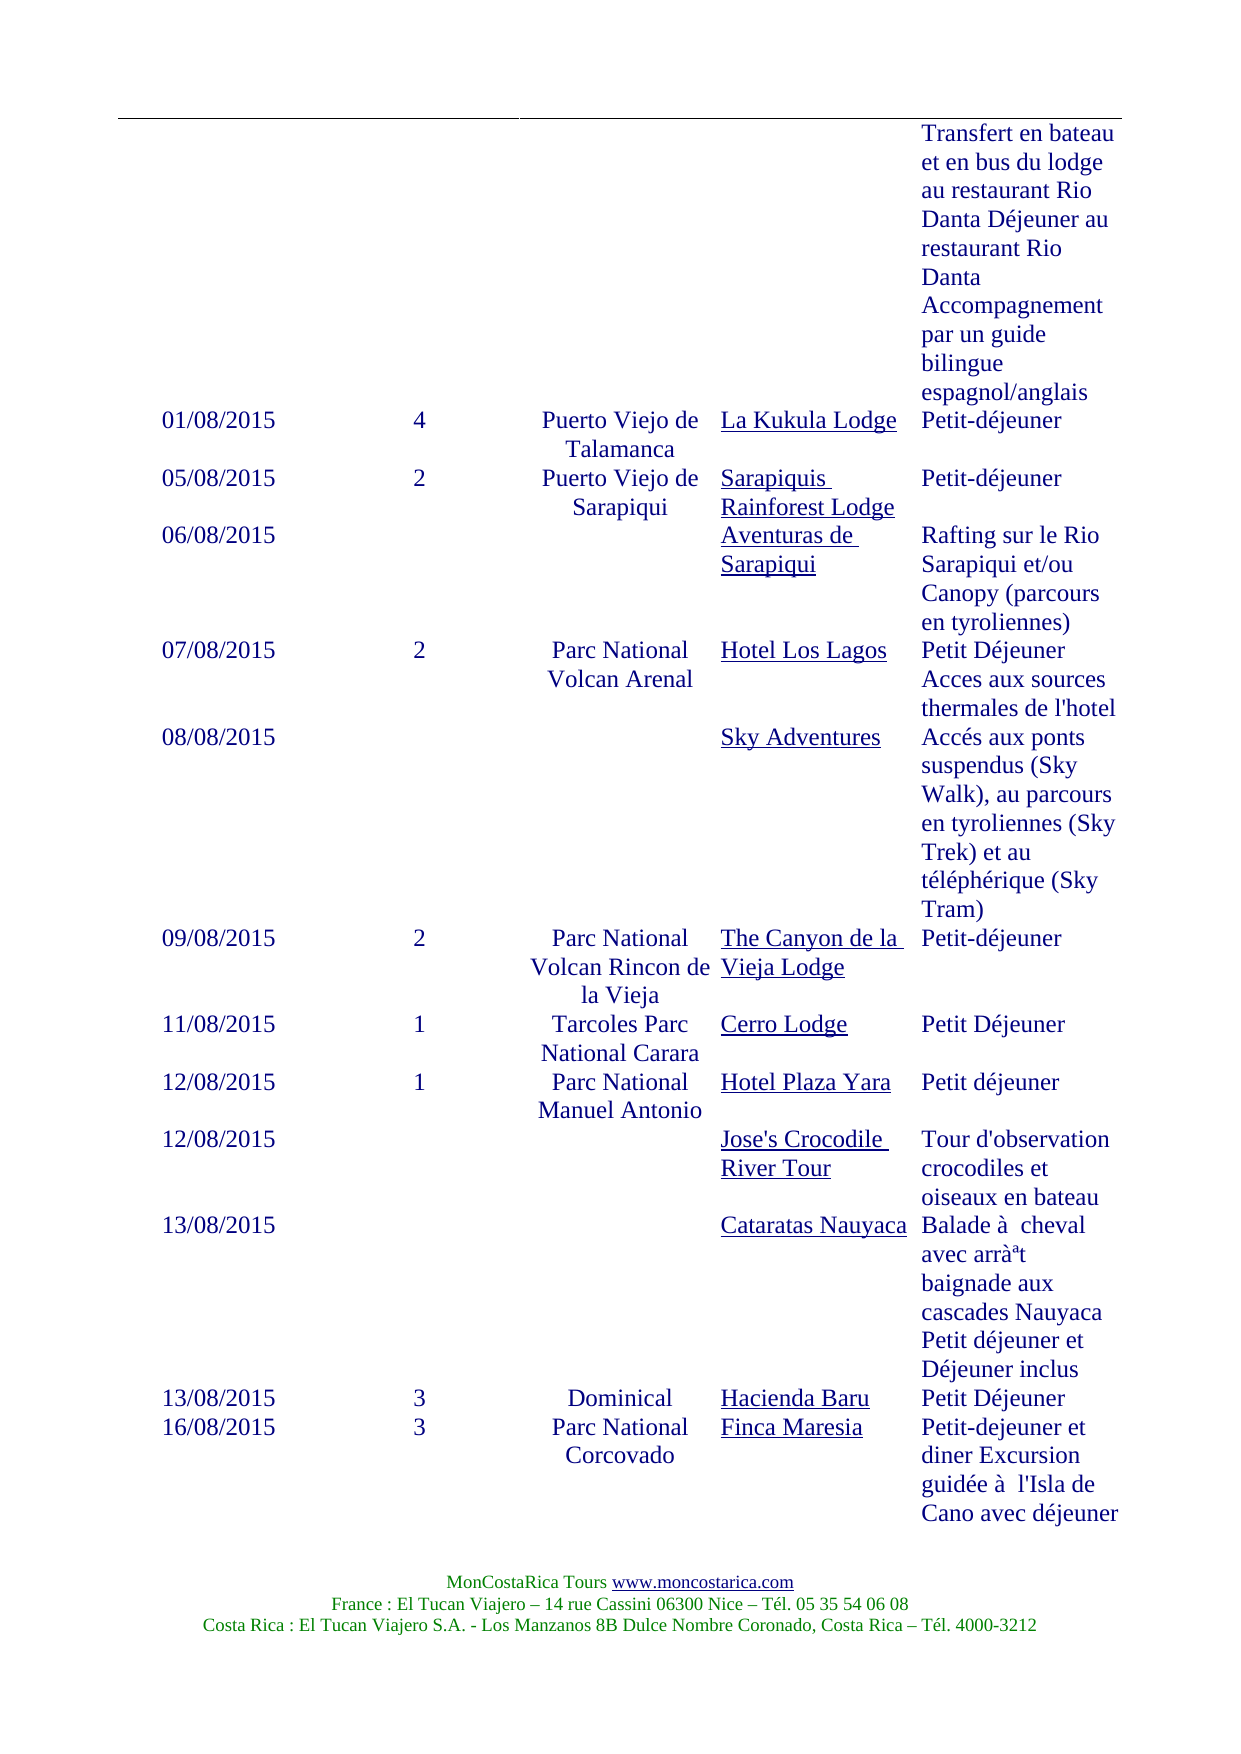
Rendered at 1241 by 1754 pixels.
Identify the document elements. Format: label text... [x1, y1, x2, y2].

table_cell Accés aux ponts suspendus (Sky Walk), au parcours en tyroliennes (Sky Trek) et au téléphérique (Sky Tram) [921, 722, 1122, 923]
table_cell Parc National Volcan Rincon de la Vieja [520, 923, 720, 1009]
table_cell Aventuras de Sarapiqui [720, 521, 921, 636]
table_cell [520, 1124, 720, 1211]
table_cell 16/08/2015 [118, 1412, 319, 1527]
table_cell Parc National Corcovado [520, 1412, 720, 1527]
table_cell Hotel Plaza Yara [720, 1067, 921, 1124]
table_cell Balade à cheval avec arràªt baignade aux cascades Nauyaca Petit déjeuner et Déjeuner inclus [921, 1211, 1122, 1383]
table_cell 1 [319, 1009, 519, 1067]
table_cell [319, 1211, 519, 1383]
table_cell 06/08/2015 [118, 521, 319, 636]
table_cell Puerto Viejo de Talamanca [520, 406, 720, 463]
table_cell [319, 1124, 519, 1211]
table_cell La Kukula Lodge [720, 406, 921, 463]
table_cell Petit Déjeuner [921, 1383, 1122, 1412]
table_cell 07/08/2015 [118, 636, 319, 722]
table_cell 2 [319, 923, 519, 1009]
table_cell 4 [319, 406, 519, 463]
table_cell [118, 119, 319, 406]
table_cell Parc National Manuel Antonio [520, 1067, 720, 1124]
table_cell 08/08/2015 [118, 722, 319, 923]
table_cell 09/08/2015 [118, 923, 319, 1009]
table_cell Petit-dejeuner et diner Excursion guidée à l'Isla de Cano avec déjeuner [921, 1412, 1122, 1527]
table_cell [319, 722, 519, 923]
table_cell Transfert en bateau et en bus du lodge au restaurant Rio Danta Déjeuner au restaurant Rio Danta Accompagnement par un guide bilingue espagnol/anglais [921, 119, 1122, 406]
table_cell Petit-déjeuner [921, 463, 1122, 521]
table_cell [520, 119, 720, 406]
table_cell 12/08/2015 [118, 1067, 319, 1124]
table_cell 3 [319, 1383, 519, 1412]
table_cell Tour d'observation crocodiles et oiseaux en bateau [921, 1124, 1122, 1211]
table_cell 13/08/2015 [118, 1383, 319, 1412]
table_cell Petit Déjeuner [921, 1009, 1122, 1067]
table_cell Parc National Volcan Arenal [520, 636, 720, 722]
table_cell Cerro Lodge [720, 1009, 921, 1067]
table_cell Petit-déjeuner [921, 923, 1122, 1009]
table_cell [720, 119, 921, 406]
table_cell Petit-déjeuner [921, 406, 1122, 463]
table_cell Petit déjeuner [921, 1067, 1122, 1124]
table_cell [319, 521, 519, 636]
table_cell 2 [319, 463, 519, 521]
table_cell [520, 722, 720, 923]
table_cell Sarapiquis Rainforest Lodge [720, 463, 921, 521]
table_cell [520, 1211, 720, 1383]
table_cell [520, 521, 720, 636]
table_cell Hacienda Baru [720, 1383, 921, 1412]
table_cell Finca Maresia [720, 1412, 921, 1527]
table_cell [319, 119, 519, 406]
table_cell 1 [319, 1067, 519, 1124]
table_cell Petit Déjeuner Acces aux sources thermales de l'hotel [921, 636, 1122, 722]
table_cell Cataratas Nauyaca [720, 1211, 921, 1383]
table_cell Hotel Los Lagos [720, 636, 921, 722]
table_cell Dominical [520, 1383, 720, 1412]
table_cell The Canyon de la Vieja Lodge [720, 923, 921, 1009]
table_cell Jose's Crocodile River Tour [720, 1124, 921, 1211]
table_cell 13/08/2015 [118, 1211, 319, 1383]
table_cell Tarcoles Parc National Carara [520, 1009, 720, 1067]
table_cell 2 [319, 636, 519, 722]
table_cell Rafting sur le Rio Sarapiqui et/ou Canopy (parcours en tyroliennes) [921, 521, 1122, 636]
table_cell Sky Adventures [720, 722, 921, 923]
table_cell 05/08/2015 [118, 463, 319, 521]
table_cell 12/08/2015 [118, 1124, 319, 1211]
table_cell 3 [319, 1412, 519, 1527]
table_cell Puerto Viejo de Sarapiqui [520, 463, 720, 521]
table_cell 01/08/2015 [118, 406, 319, 463]
table_cell 11/08/2015 [118, 1009, 319, 1067]
